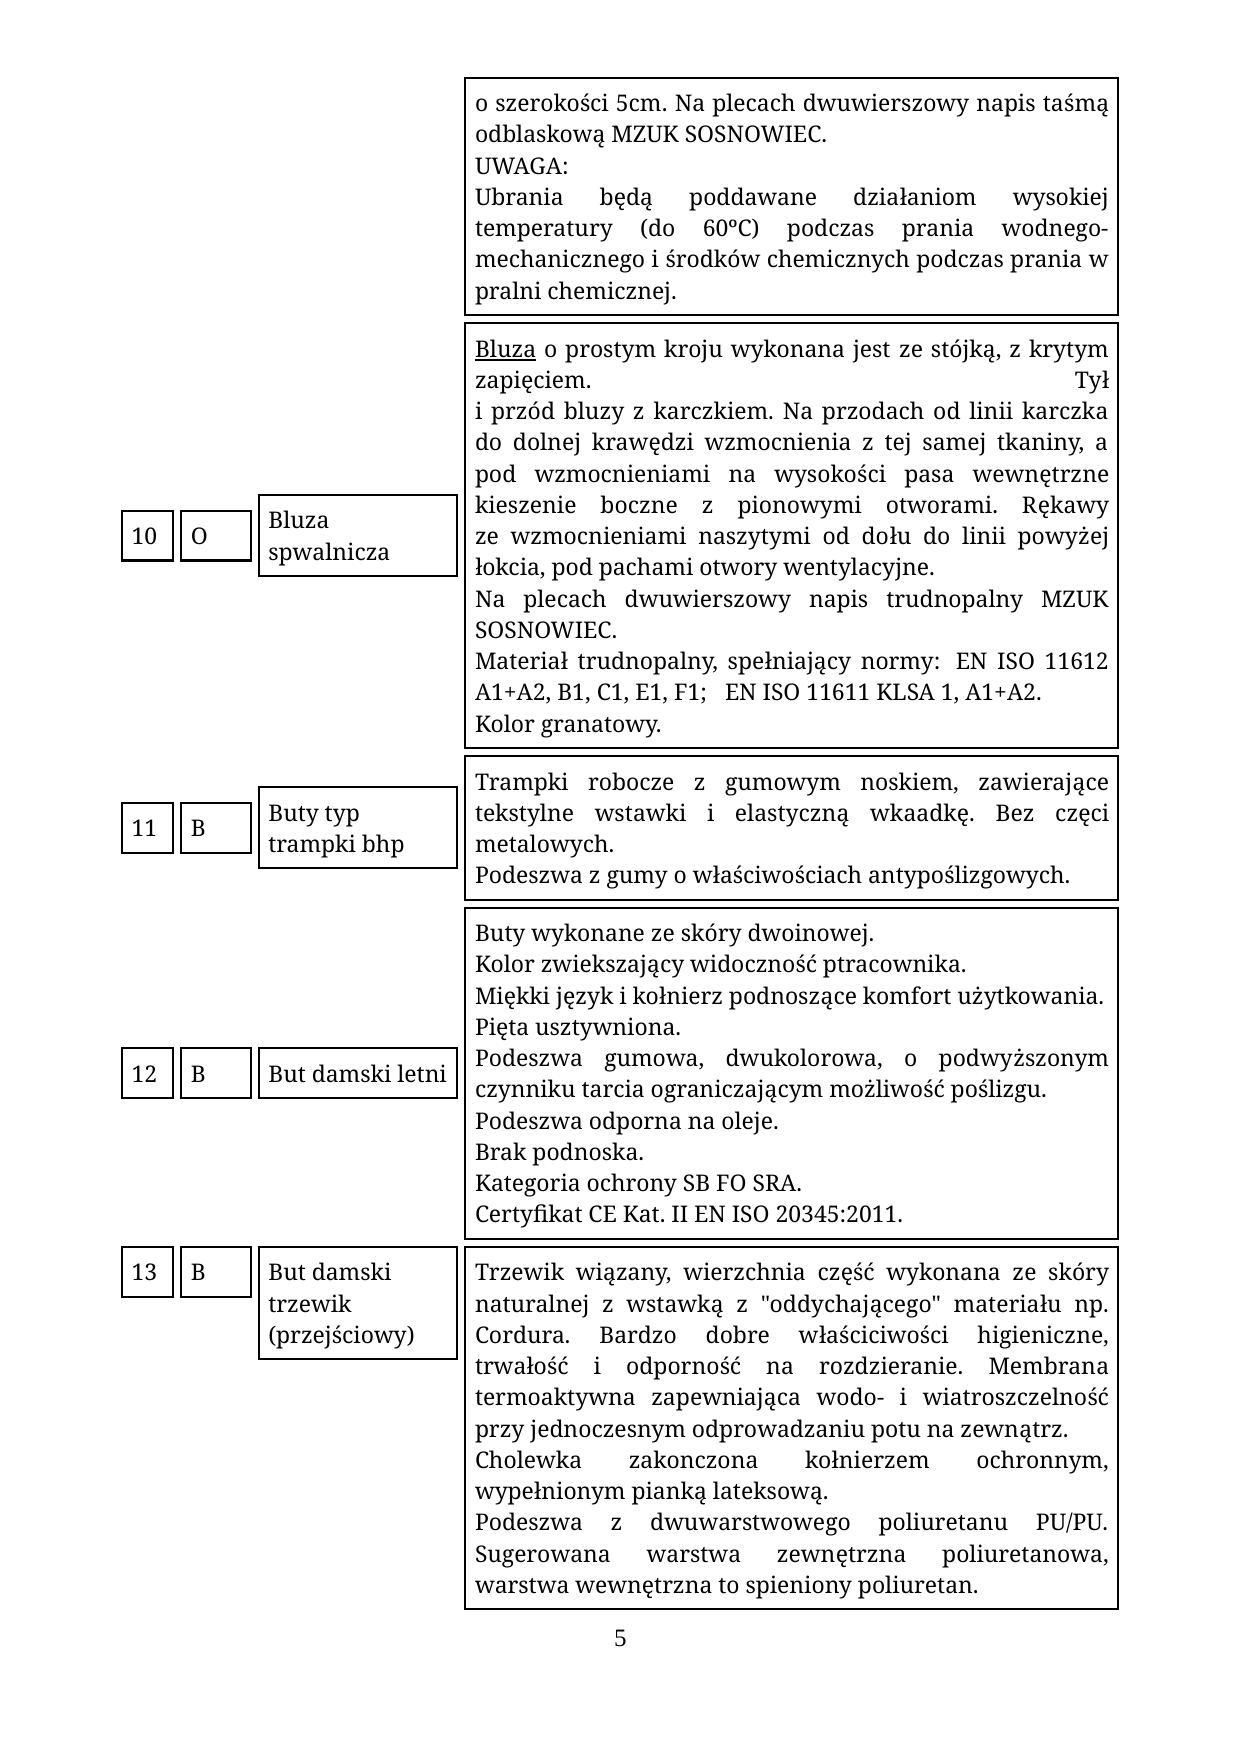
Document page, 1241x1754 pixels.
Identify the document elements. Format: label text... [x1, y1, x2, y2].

table_cell Bluza o prostym kroju wykonana jest ze stójką, z krytym zapięciem. Tył i przód bluzy z karczkiem. Na przodach od linii karczka do dolnej krawędzi wzmocnienia z tej samej tkaniny, a pod wzmocnieniami na wysokości pasa wewnętrzne kieszenie boczne z pionowymi otworami. Rękawy ze wzmocnieniami naszytymi od dołu do linii powyżej łokcia, pod pachami otwory wentylacyjne. Na plecach dwuwierszowy napis trudnopalny MZUK SOSNOWIEC. Materiał trudnopalny, spełniający normy: EN ISO 11612 A1+A2, B1, C1, E1, F1; EN ISO 11611 KLSA 1, A1+A2. Kolor granatowy. [461, 319, 1122, 752]
table_cell Trzewik wiązany, wierzchnia część wykonana ze skóry naturalnej z wstawką z "oddychającego" materiału np. Cordura. Bardzo dobre właściciwości higieniczne, trwałość i odporność na rozdzieranie. Membrana termoaktywna zapewniająca wodo- i wiatroszczelność przy jednoczesnym odprowadzaniu potu na zewnątrz. Cholewka zakonczona kołnierzem ochronnym, wypełnionym pianką lateksową. Podeszwa z dwuwarstwowego poliuretanu PU/PU. Sugerowana warstwa zewnętrzna poliuretanowa, warstwa wewnętrzna to spieniony poliuretan. [461, 1243, 1122, 1613]
table_cell But damski trzewik (przejściowy) [255, 1243, 461, 1613]
table_cell Trampki robocze z gumowym noskiem, zawierające tekstylne wstawki i elastyczną wkaadkę. Bez częci metalowych. Podeszwa z gumy o właściwościach antypoślizgowych. [461, 752, 1122, 904]
table_cell O [177, 319, 255, 752]
table_cell [177, 74, 255, 319]
table_cell [255, 74, 461, 319]
table_cell o szerokości 5cm. Na plecach dwuwierszowy napis taśmą odblaskową MZUK SOSNOWIEC. UWAGA: Ubrania będą poddawane działaniom wysokiej temperatury (do 60ºC) podczas prania wodnego-mechanicznego i środków chemicznych podczas prania w pralni chemicznej. [461, 74, 1122, 319]
table_cell 12 [118, 904, 177, 1243]
table_cell 11 [118, 752, 177, 904]
table_cell 13 [118, 1243, 177, 1613]
table_cell B [177, 1243, 255, 1613]
table_cell 10 [118, 319, 177, 752]
table_cell Bluza spwalnicza [255, 319, 461, 752]
table_cell B [177, 752, 255, 904]
table_cell Buty wykonane ze skóry dwoinowej. Kolor zwiekszający widoczność ptracownika. Miękki język i kołnierz podnoszące komfort użytkowania. Pięta usztywniona. Podeszwa gumowa, dwukolorowa, o podwyższonym czynniku tarcia ograniczającym możliwość poślizgu. Podeszwa odporna na oleje. Brak podnoska. Kategoria ochrony SB FO SRA. Certyfikat CE Kat. II EN ISO 20345:2011. [461, 904, 1122, 1243]
table_cell [118, 74, 177, 319]
table_cell B [177, 904, 255, 1243]
table_cell But damski letni [255, 904, 461, 1243]
table_cell Buty typ trampki bhp [255, 752, 461, 904]
